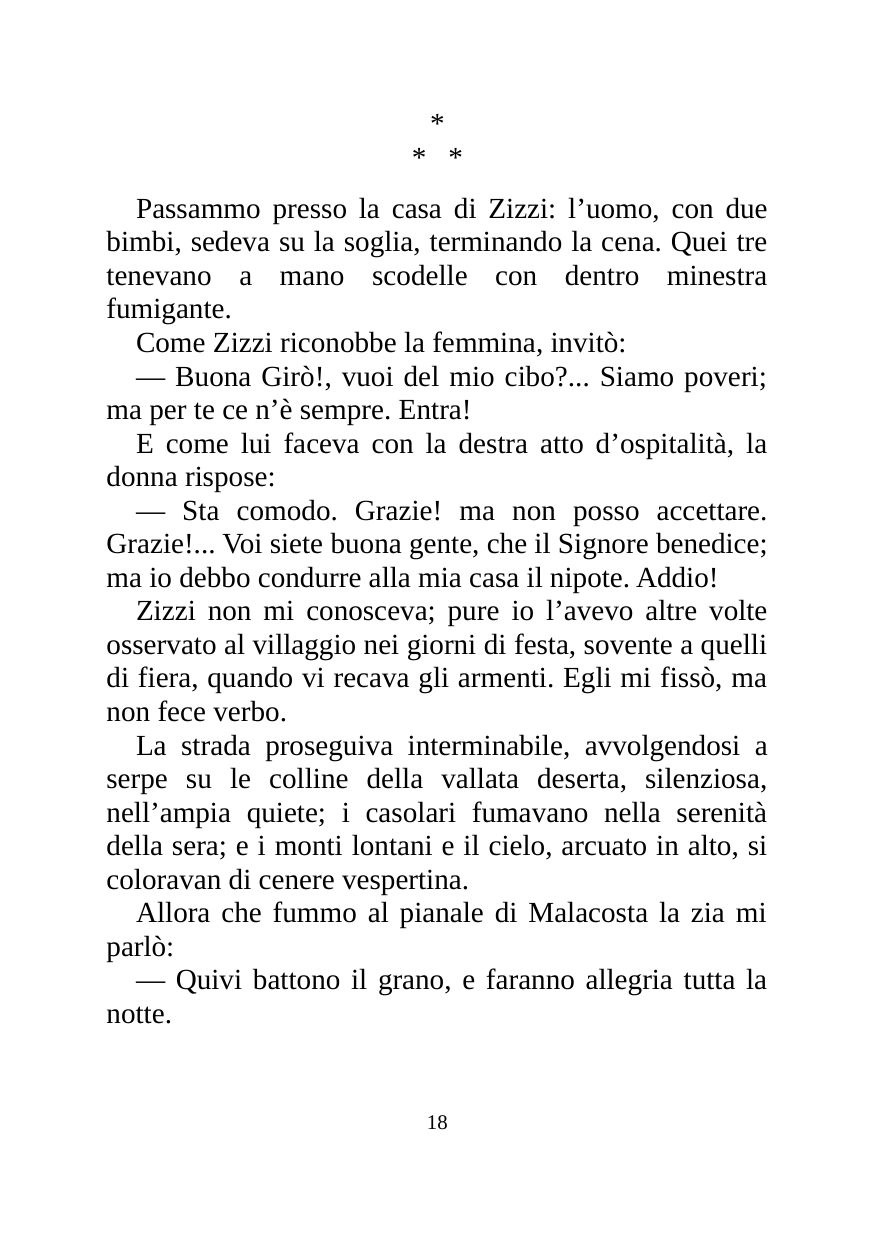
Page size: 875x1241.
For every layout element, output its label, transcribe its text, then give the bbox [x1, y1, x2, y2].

text * * * [106, 106, 768, 173]
text — Sta comodo. Grazie! ma non posso accettare. Grazie!... Voi siete buona gente, che il Signore benedice; ma io debbo condurre alla mia casa il nipote. Addio! [106, 493, 768, 593]
text Passammo presso la casa di Zizzi: l’uomo, con due bimbi, sedeva su la soglia, terminando la cena. Quei tre tenevano a mano scodelle con dentro minestra fumigante. [106, 191, 768, 325]
text — Quivi battono il grano, e faranno allegria tutta la notte. [106, 962, 768, 1029]
text — Buona Girò!, vuoi del mio cibo?... Siamo poveri; ma per te ce n’è sempre. Entra! [106, 359, 768, 426]
text Allora che fummo al pianale di Malacosta la zia mi parlò: [106, 895, 768, 962]
text La strada proseguiva interminabile, avvolgendosi a serpe su le colline della vallata deserta, silenziosa, nell’ampia quiete; i casolari fumavano nella serenità della sera; e i monti lontani e il cielo, arcuato in alto, si coloravan di cenere vespertina. [106, 728, 768, 895]
text Zizzi non mi conosceva; pure io l’avevo altre volte osservato al villaggio nei giorni di festa, sovente a quelli di fiera, quando vi recava gli armenti. Egli mi fissò, ma non fece verbo. [106, 593, 768, 728]
text Come Zizzi riconobbe la femmina, invitò: [106, 325, 768, 359]
text E come lui faceva con la destra atto d’ospitalità, la donna rispose: [106, 426, 768, 493]
